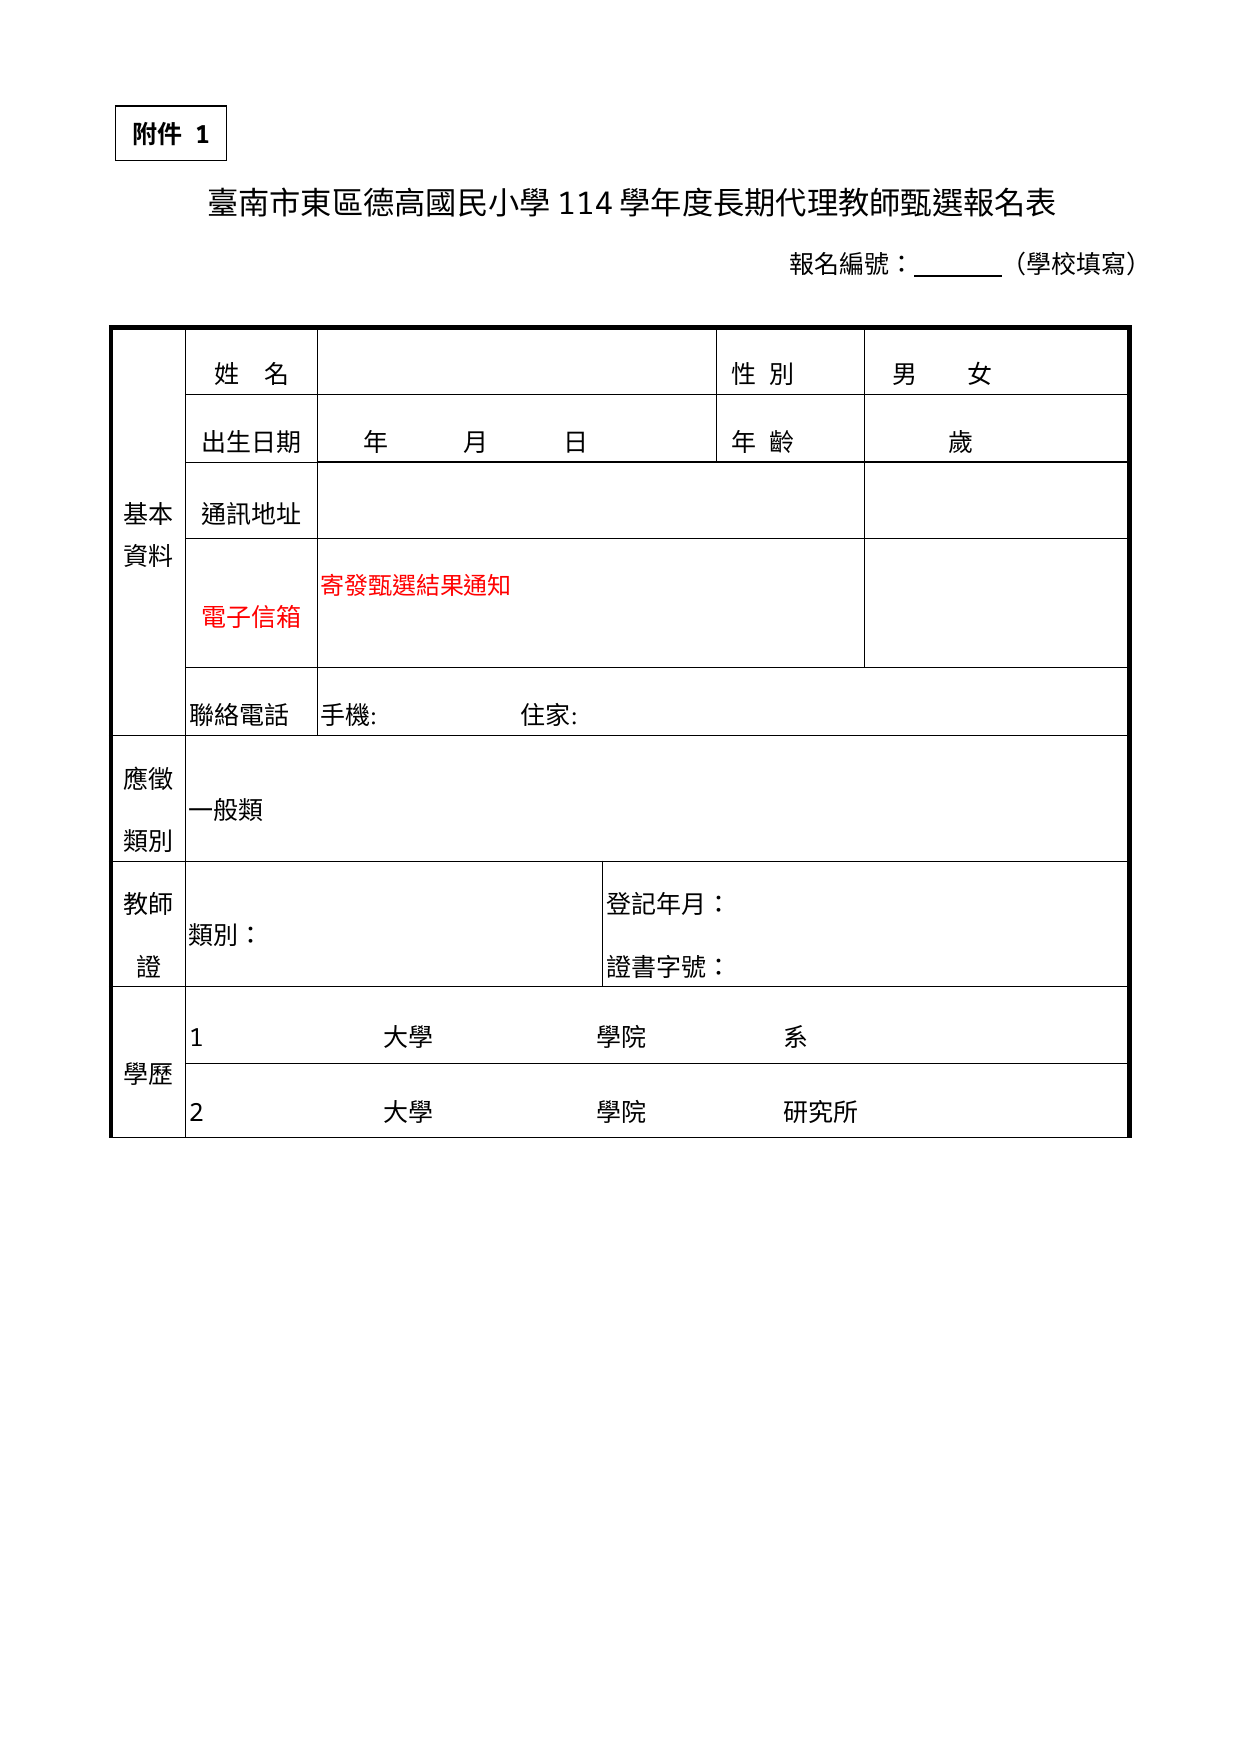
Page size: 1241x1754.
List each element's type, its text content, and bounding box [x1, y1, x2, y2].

table_cell 類別： [186, 862, 602, 986]
table_cell 教師證 [113, 862, 185, 986]
table_cell 出生日期 [186, 395, 317, 461]
table_header 男 女 [865, 330, 1127, 394]
table_cell 寄發甄選結果通知 [318, 539, 864, 667]
text 附件 1 [131, 114, 211, 150]
table_cell 一般類 [186, 736, 1127, 861]
table_cell 2 大學 學院 研究所 [186, 1064, 1127, 1137]
table_cell [865, 539, 1127, 667]
table_header 基本 資料 [113, 330, 185, 734]
table_cell [865, 463, 1127, 538]
text 臺南市東區德高國民小學114學年度長期代理教師甄選報名表 [89, 158, 1152, 221]
text 報名編號： （學校填寫） [89, 221, 1152, 283]
text [116, 107, 226, 160]
table_cell 年 月 日 [318, 395, 716, 461]
table_header 性 別 [717, 330, 864, 394]
table_cell 歲 [865, 395, 1127, 461]
table_cell 年 齡 [717, 395, 864, 461]
table_cell 1 大學 學院 系 [186, 987, 1127, 1063]
table_cell 登記年月： 證書字號： [603, 862, 1127, 986]
table_cell 應徵類別 [113, 736, 185, 861]
table_header [318, 330, 716, 394]
table_cell 手機: 住家: [318, 668, 1127, 734]
table_cell 電子信箱 [186, 539, 317, 667]
table_cell 通訊地址 [186, 463, 317, 538]
table_header 姓 名 [186, 330, 317, 394]
table_cell 聯絡電話 [186, 668, 317, 734]
table_cell [318, 463, 864, 538]
table_cell 學歷 [113, 987, 185, 1137]
